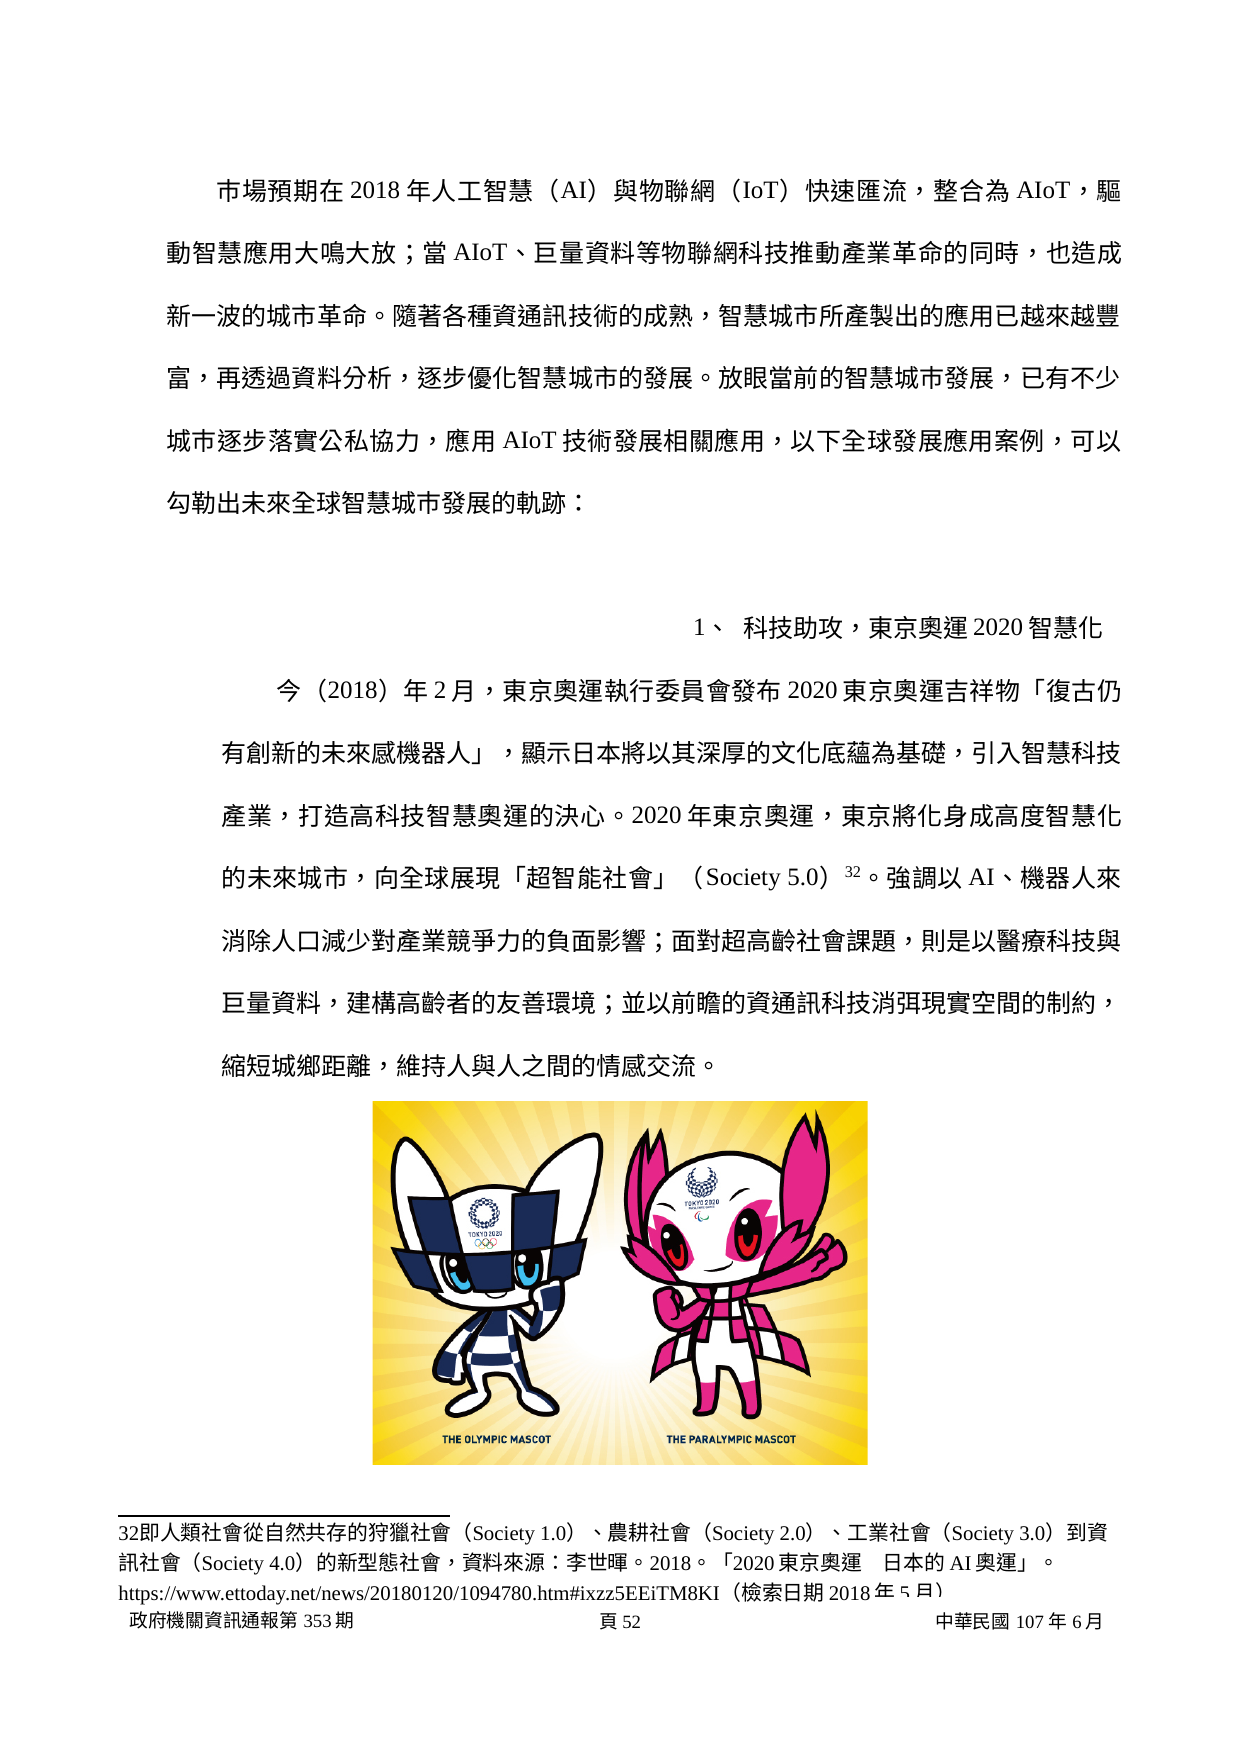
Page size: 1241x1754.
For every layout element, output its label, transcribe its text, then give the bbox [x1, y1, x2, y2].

text 巿場預期在2018年人工智慧（AI）與物聯網（IoT）快速匯流，整合為AIoT，驅動智慧應用大鳴大放；當AIoT、巨量資料等物聯網科技推動產業革命的同時，也造成新一波的城市革命。隨著各種資通訊技術的成熟，智慧城市所產製出的應用已越來越豐富，再透過資料分析，逐步優化智慧城市的發展。放眼當前的智慧城巿發展，已有不少城巿逐步落實公私協力，應用AIoT技術發展相關應用，以下全球發展應用案例，可以勾勒出未來全球智慧城巿發展的軌跡： [166, 148, 1122, 523]
list 科技助攻，東京奧運2020智慧化 [693, 585, 1122, 648]
text 即人類社會從自然共存的狩獵社會（Society 1.0）、農耕社會（Society 2.0）、工業社會（Society 3.0）到資訊社會（Society 4.0）的新型態社會，資料來源：李世暉。2018。「2020東京奧運 日本的AI奧運」。https://www.ettoday.net/news/20180120/1094780.htm#ixzz5EEiTM8KI（檢索日期2018年5月） [118, 1516, 1122, 1606]
text 今（2018）年2月，東京奧運執行委員會發布2020東京奧運吉祥物「復古仍有創新的未來感機器人」，顯示日本將以其深厚的文化底蘊為基礎，引入智慧科技產業，打造高科技智慧奧運的決心。2020年東京奧運，東京將化身成高度智慧化的未來城市，向全球展現「超智能社會」（Society 5.0）。強調以AI、機器人來消除人口減少對產業競爭力的負面影響；面對超高齡社會課題，則是以醫療科技與巨量資料，建構高齡者的友善環境；並以前瞻的資通訊科技消弭現實空間的制約，縮短城鄉距離，維持人與人之間的情感交流。 [221, 648, 1122, 1085]
